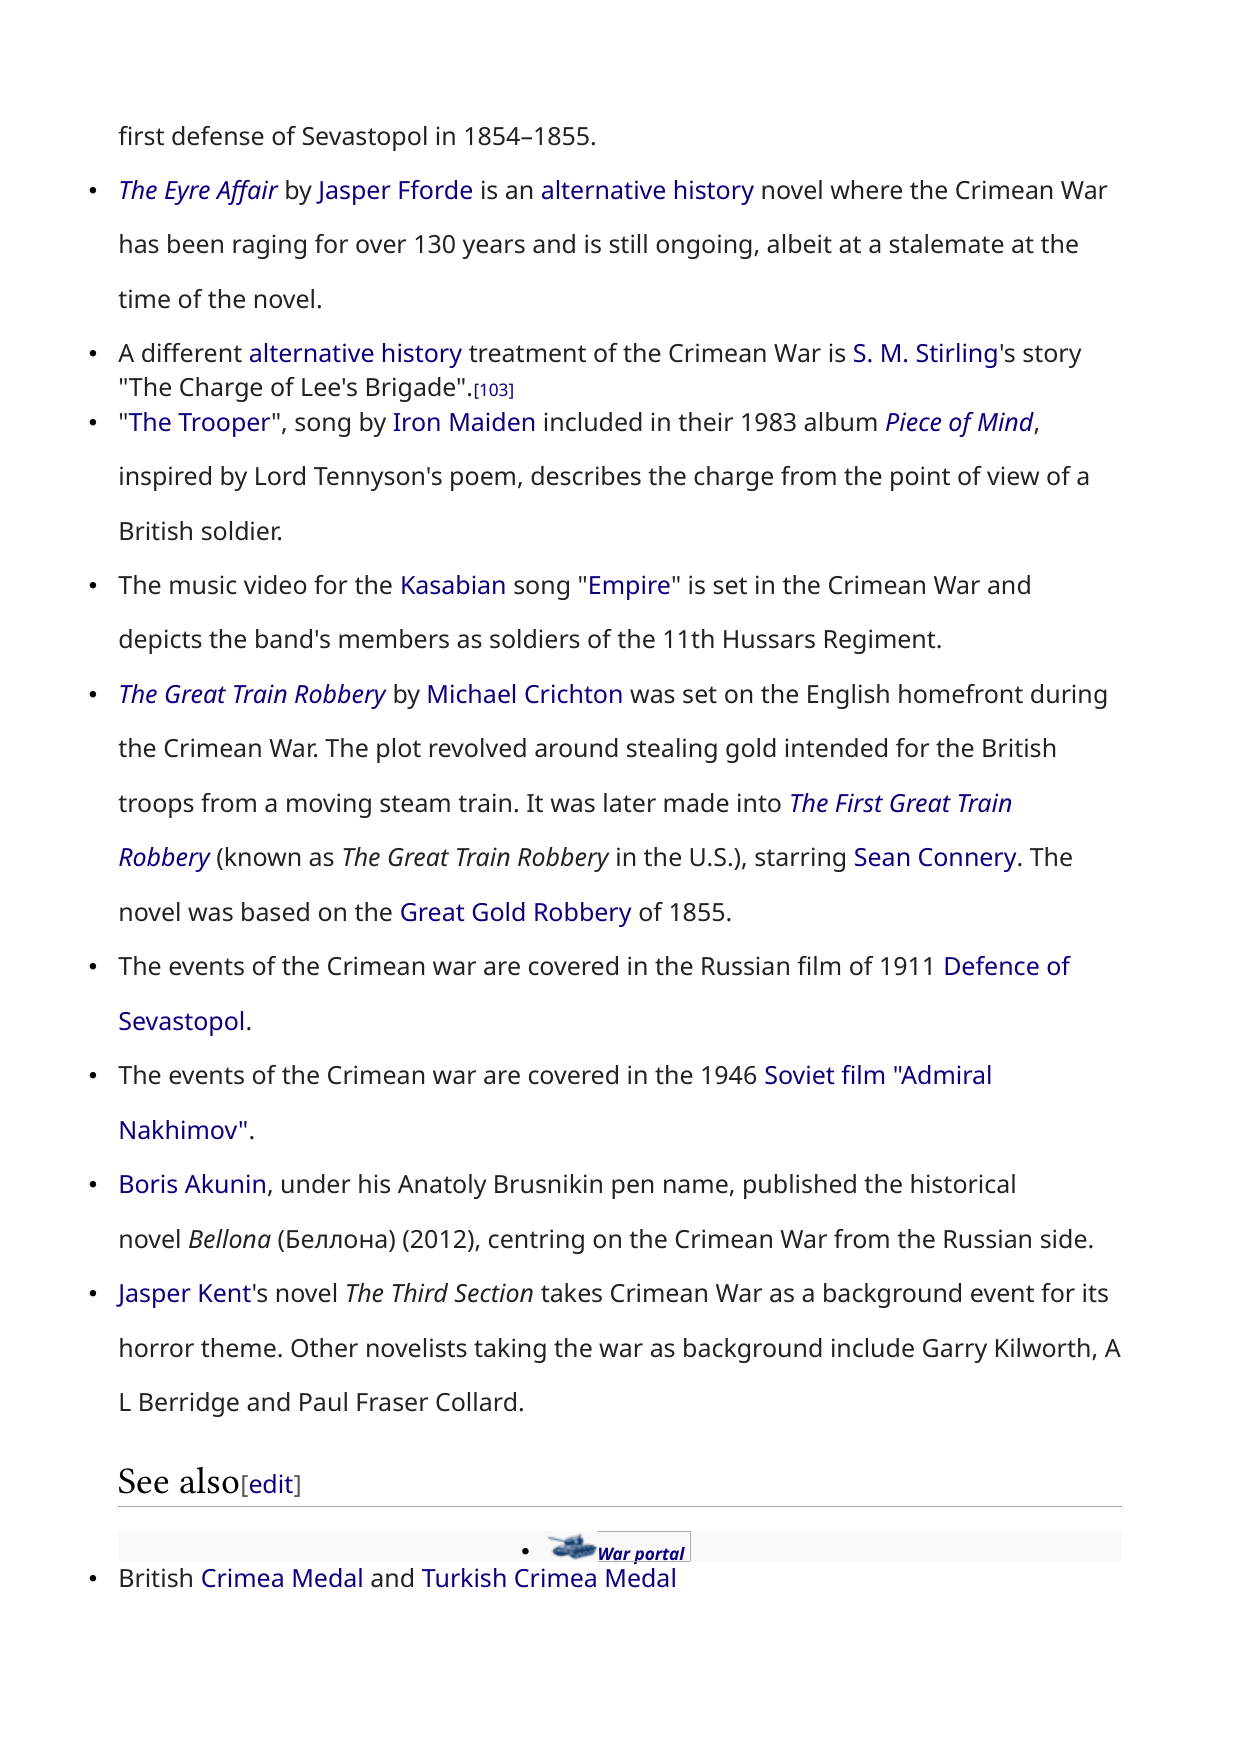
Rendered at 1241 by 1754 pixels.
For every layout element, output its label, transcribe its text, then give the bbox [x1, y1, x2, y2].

list Jasper Kent's novel The Third Section takes Crimean War as a background event for its horror theme. Other novelists taking the war as background include Garry Kilworth, A L Berridge and Paul Fraser Collard. [118, 1276, 1122, 1419]
list A different alternative history treatment of the Crimean War is S. M. Stirling's story "The Charge of Lee's Brigade".[103] [118, 336, 1122, 404]
list The Eyre Affair by Jasper Fforde is an alternative history novel where the Crimean War has been raging for over 130 years and is still ongoing, albeit at a stalemate at the time of the novel. [118, 173, 1122, 316]
list War portal [118, 1531, 547, 1561]
list "The Trooper", song by Iron Maiden included in their 1983 album Piece of Mind, inspired by Lord Tennyson's poem, describes the charge from the point of view of a British soldier. [118, 404, 1122, 547]
subtitle See also[edit] [118, 1460, 1122, 1506]
list War portal [598, 1532, 690, 1561]
list The music video for the Kasabian song "Empire" is set in the Crimean War and depicts the band's members as soldiers of the 11th Hussars Regiment. [118, 568, 1122, 656]
list The Great Train Robbery by Michael Crichton was set on the English homefront during the Crimean War. The plot revolved around stealing gold intended for the British troops from a moving steam train. It was later made into The First Great Train Robbery (known as The Great Train Robbery in the U.S.), starring Sean Connery. The novel was based on the Great Gold Robbery of 1855. [118, 677, 1122, 928]
list War portal [691, 1531, 1122, 1561]
list British Crimea Medal and Turkish Crimea Medal [118, 1561, 1122, 1595]
list The events of the Crimean war are covered in the 1946 Soviet film "Admiral Nakhimov". [118, 1058, 1122, 1146]
list first defense of Sevastopol in 1854–1855. [118, 118, 1122, 152]
list The events of the Crimean war are covered in the Russian film of 1911 Defence of Sevastopol. [118, 949, 1122, 1037]
picture [547, 1531, 598, 1561]
list Boris Akunin, under his Anatoly Brusnikin pen name, published the historical novel Bellona (Беллона) (2012), centring on the Crimean War from the Russian side. [118, 1167, 1122, 1255]
